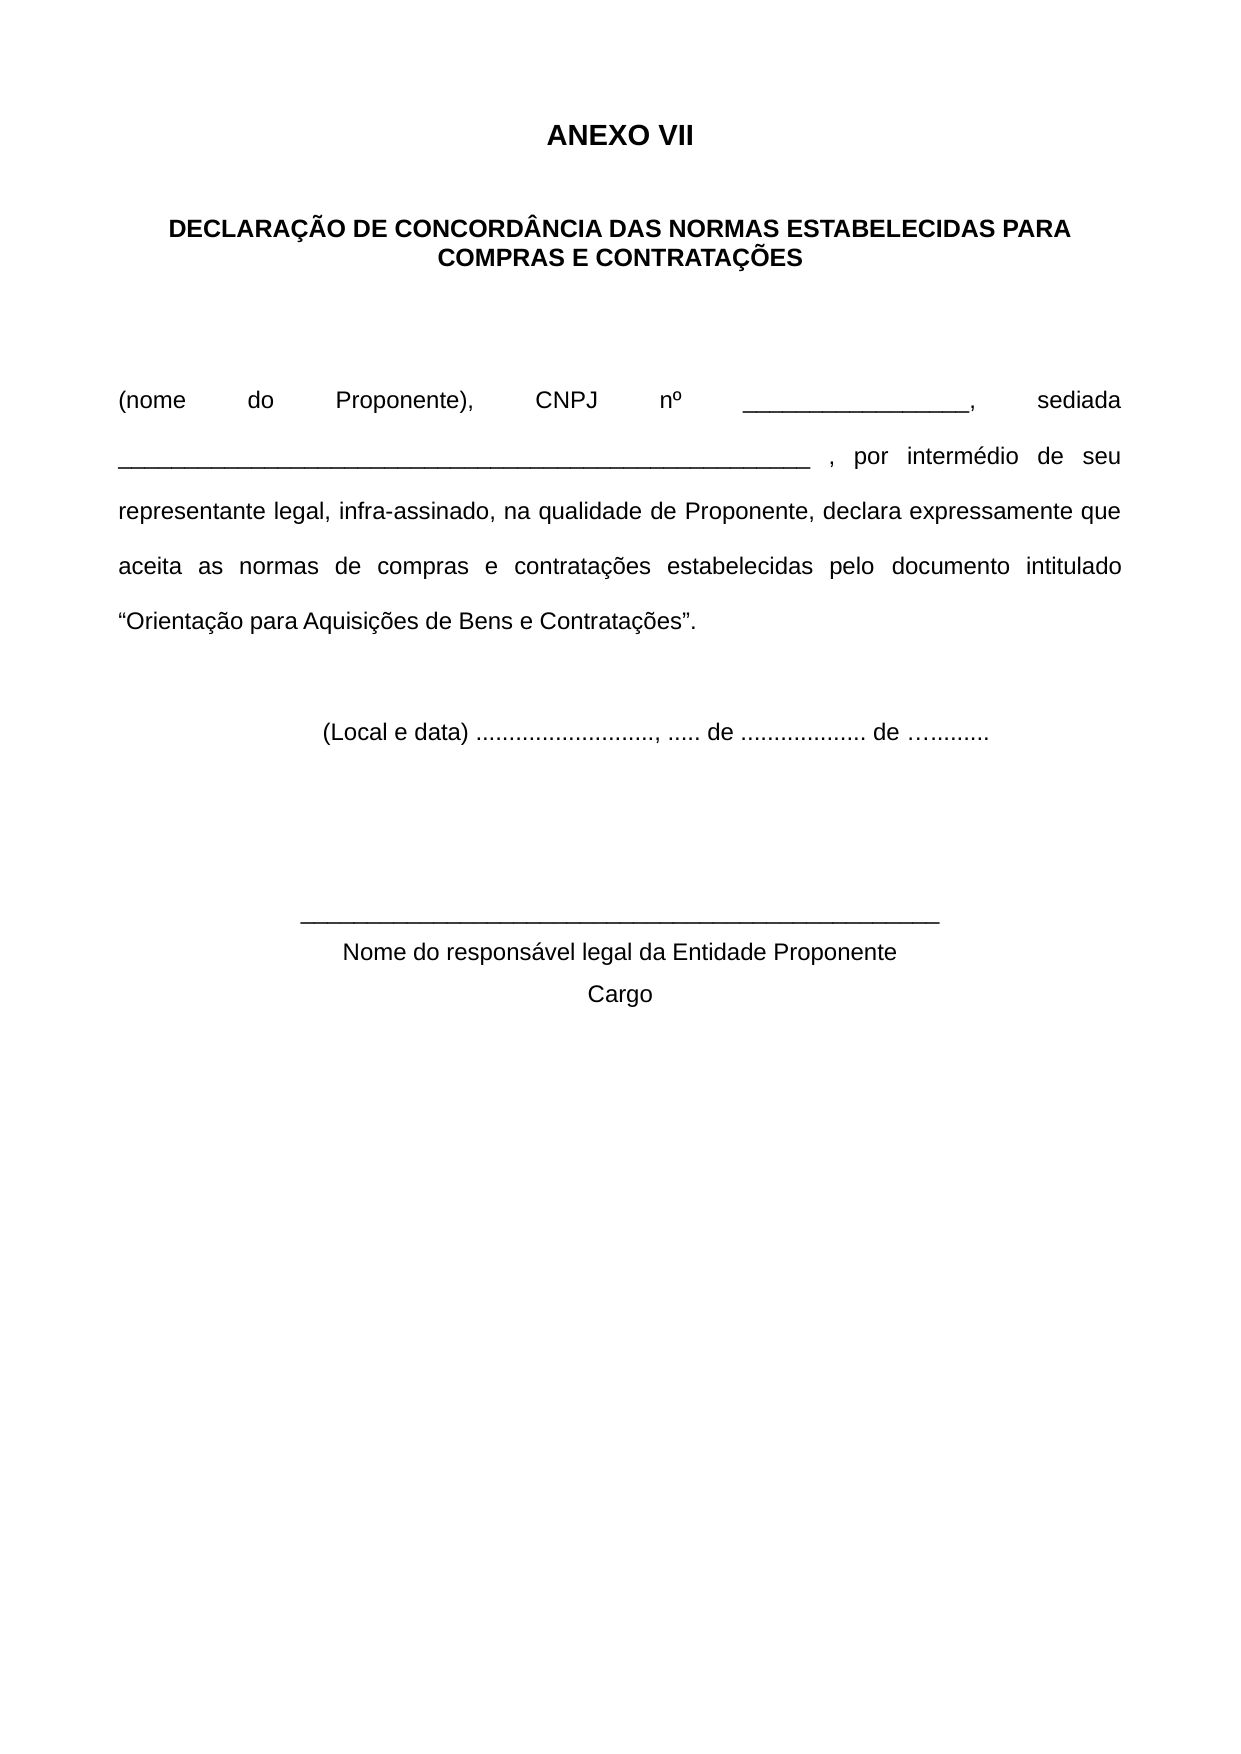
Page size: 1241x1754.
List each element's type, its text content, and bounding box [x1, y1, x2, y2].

text Nome do responsável legal da Entidade Proponente [118, 938, 1122, 966]
text DECLARAÇÃO DE CONCORDÂNCIA DAS NORMAS ESTABELECIDAS PARA COMPRAS E CONTRATAÇÕES [118, 214, 1122, 271]
text ________________________________________________ [118, 897, 1122, 924]
text (Local e data) ..........................., ..... de ................... de …......... [118, 718, 1122, 745]
text (nome do Proponente), CNPJ nº _________________, sediada ____________________________________________________ , por intermédio de seu representante legal, infra-assinado, na qualidade de Proponente, declara expressamente que aceita as normas de compras e contratações estabelecidas pelo documento intitulado “Orientação para Aquisições de Bens e Contratações”. [118, 386, 1122, 635]
text Cargo [118, 980, 1122, 1007]
text ANEXO VII [118, 118, 1122, 152]
